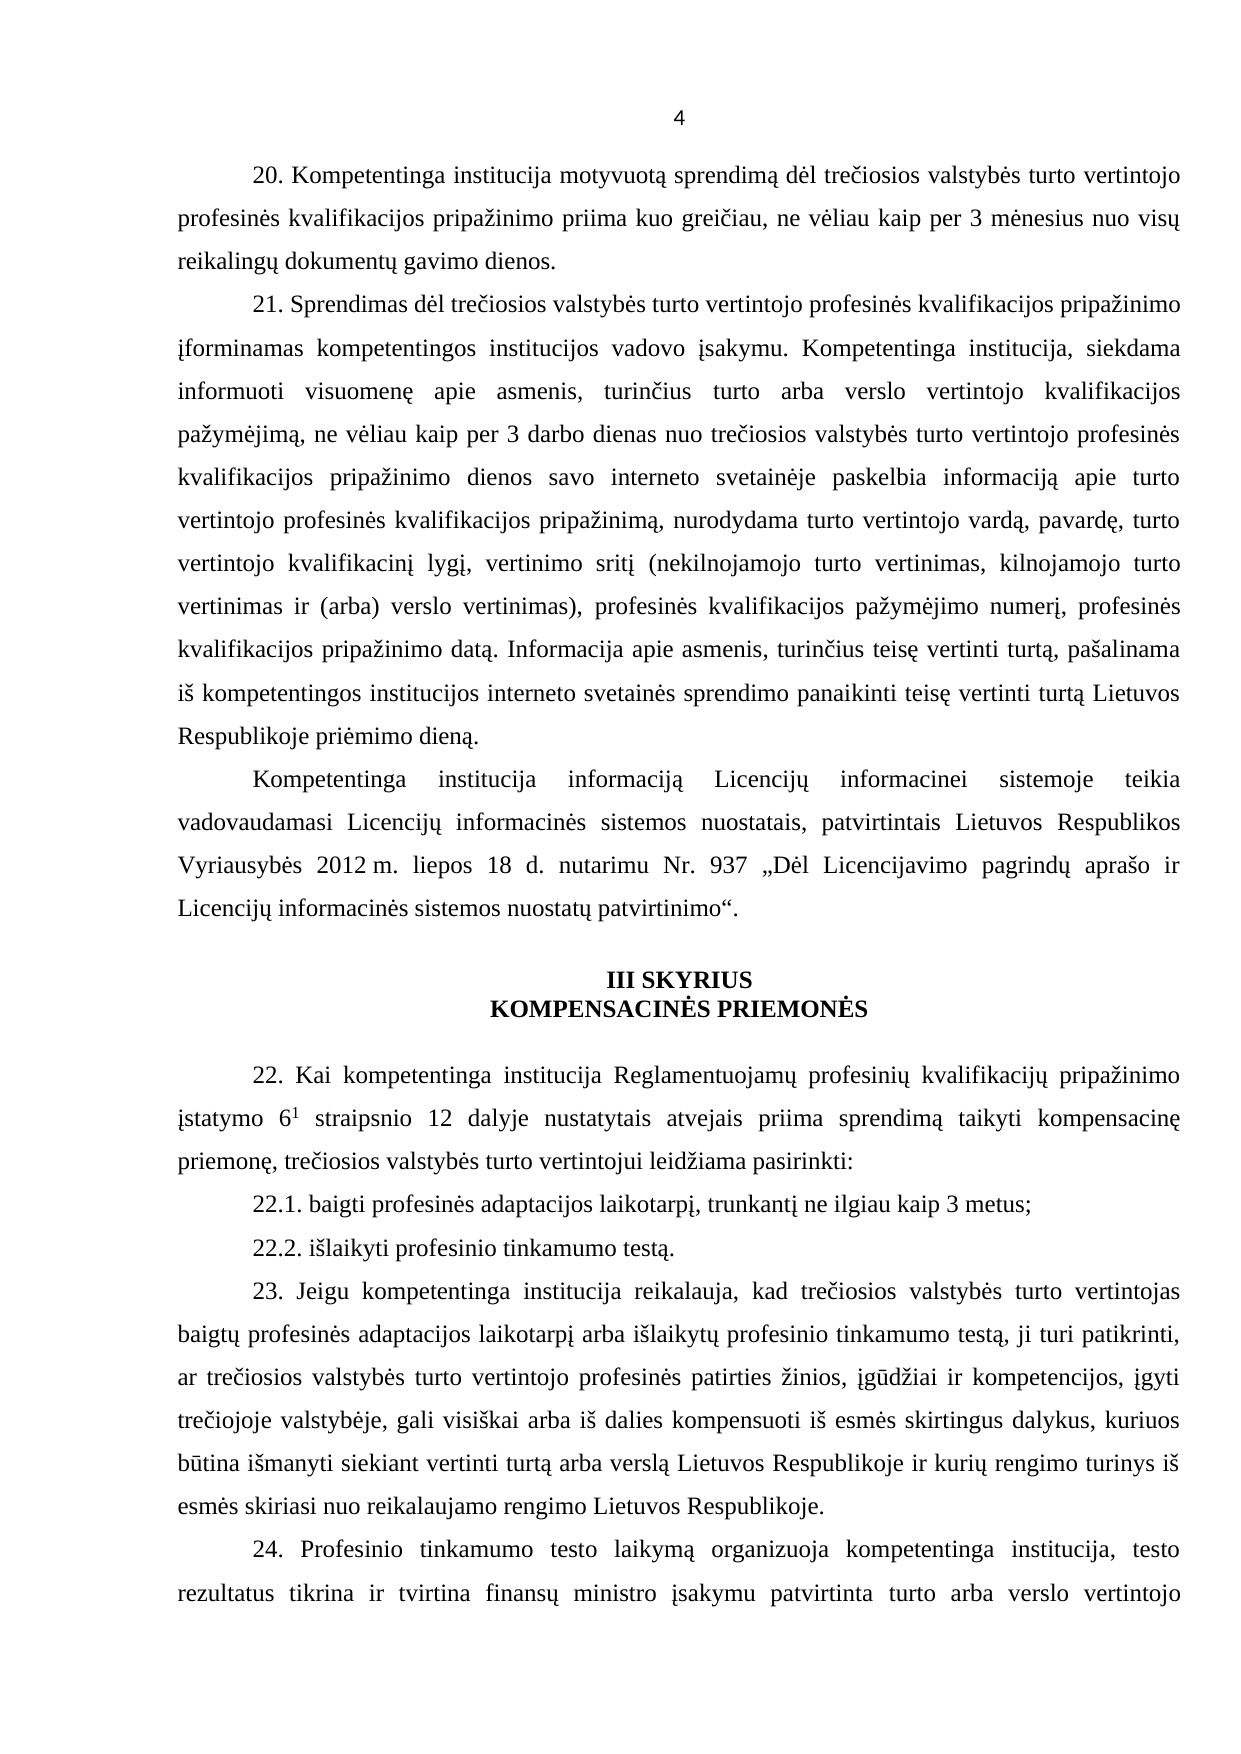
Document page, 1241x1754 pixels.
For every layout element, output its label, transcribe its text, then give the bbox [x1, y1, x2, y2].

text KOMPENSACINĖS PRIEMONĖS [177, 994, 1181, 1023]
text 22.1. baigti profesinės adaptacijos laikotarpį, trunkantį ne ilgiau kaip 3 metus; [177, 1189, 1181, 1218]
text Kompetentinga institucija informaciją Licencijų informacinei sistemoje teikia vadovaudamasi Licencijų informacinės sistemos nuostatais, patvirtintais Lietuvos Respublikos Vyriausybės 2012 m. liepos 18 d. nutarimu Nr. 937 „Dėl Licencijavimo pagrindų aprašo ir Licencijų informacinės sistemos nuostatų patvirtinimo“. [177, 764, 1181, 922]
text 24. Profesinio tinkamumo testo laikymą organizuoja kompetentinga institucija, testo rezultatus tikrina ir tvirtina finansų ministro įsakymu patvirtinta turto arba verslo vertintojo [177, 1534, 1181, 1606]
text 21. Sprendimas dėl trečiosios valstybės turto vertintojo profesinės kvalifikacijos pripažinimo įforminamas kompetentingos institucijos vadovo įsakymu. Kompetentinga institucija, siekdama informuoti visuomenę apie asmenis, turinčius turto arba verslo vertintojo kvalifikacijos pažymėjimą, ne vėliau kaip per 3 darbo dienas nuo trečiosios valstybės turto vertintojo profesinės kvalifikacijos pripažinimo dienos savo interneto svetainėje paskelbia informaciją apie turto vertintojo profesinės kvalifikacijos pripažinimą, nurodydama turto vertintojo vardą, pavardę, turto vertintojo kvalifikacinį lygį, vertinimo sritį (nekilnojamojo turto vertinimas, kilnojamojo turto vertinimas ir (arba) verslo vertinimas), profesinės kvalifikacijos pažymėjimo numerį, profesinės kvalifikacijos pripažinimo datą. Informacija apie asmenis, turinčius teisę vertinti turtą, pašalinama iš kompetentingos institucijos interneto svetainės sprendimo panaikinti teisę vertinti turtą Lietuvos Respublikoje priėmimo dieną. [177, 289, 1181, 749]
text 22. Kai kompetentinga institucija Reglamentuojamų profesinių kvalifikacijų pripažinimo įstatymo 61 straipsnio 12 dalyje nustatytais atvejais priima sprendimą taikyti kompensacinę priemonę, trečiosios valstybės turto vertintojui leidžiama pasirinkti: [177, 1060, 1181, 1175]
text 20. Kompetentinga institucija motyvuotą sprendimą dėl trečiosios valstybės turto vertintojo profesinės kvalifikacijos pripažinimo priima kuo greičiau, ne vėliau kaip per 3 mėnesius nuo visų reikalingų dokumentų gavimo dienos. [177, 160, 1181, 275]
text 22.2. išlaikyti profesinio tinkamumo testą. [177, 1233, 1181, 1261]
text 23. Jeigu kompetentinga institucija reikalauja, kad trečiosios valstybės turto vertintojas baigtų profesinės adaptacijos laikotarpį arba išlaikytų profesinio tinkamumo testą, ji turi patikrinti, ar trečiosios valstybės turto vertintojo profesinės patirties žinios, įgūdžiai ir kompetencijos, įgyti trečiojoje valstybėje, gali visiškai arba iš dalies kompensuoti iš esmės skirtingus dalykus, kuriuos būtina išmanyti siekiant vertinti turtą arba verslą Lietuvos Respublikoje ir kurių rengimo turinys iš esmės skiriasi nuo reikalaujamo rengimo Lietuvos Respublikoje. [177, 1276, 1181, 1520]
text III SKYRIUS [177, 965, 1181, 994]
